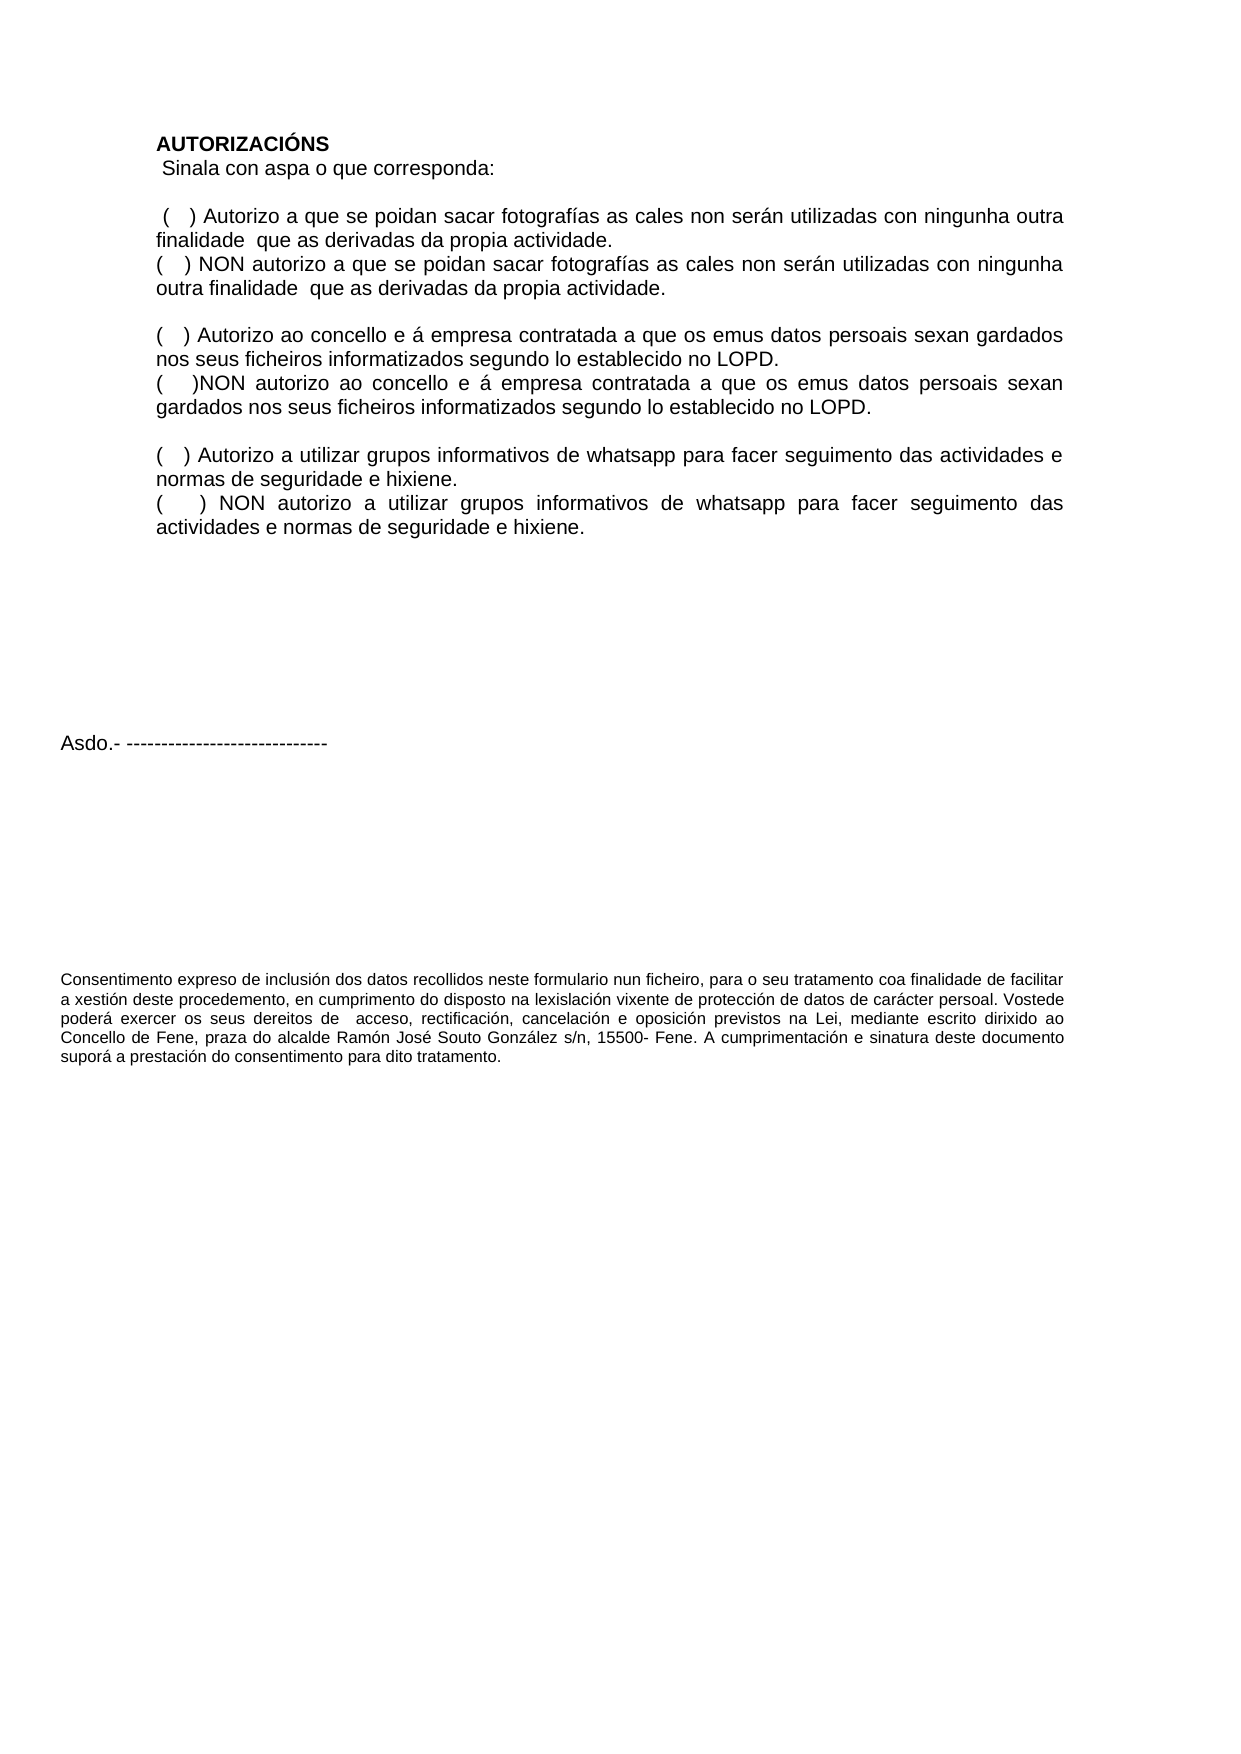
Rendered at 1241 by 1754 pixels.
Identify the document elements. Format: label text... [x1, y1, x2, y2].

text ( )NON autorizo ao concello e á empresa contratada a que os emus datos persoais sexan gardados nos seus ficheiros informatizados segundo lo establecido no LOPD. [156, 371, 1065, 419]
text Consentimento expreso de inclusión dos datos recollidos neste formulario nun ficheiro, para o seu tratamento coa finalidade de facilitar a xestión deste procedemento, en cumprimento do disposto na lexislación vixente de protección de datos de carácter persoal. Vostede poderá exercer os seus dereitos de acceso, rectificación, cancelación e oposición previstos na Lei, mediante escrito dirixido ao Concello de Fene, praza do alcalde Ramón José Souto González s/n, 15500- Fene. A cumprimentación e sinatura deste documento suporá a prestación do consentimento para dito tratamento. [60, 970, 1065, 1066]
text AUTORIZACIÓNS [156, 132, 1065, 156]
text ( ) Autorizo a que se poidan sacar fotografías as cales non serán utilizadas con ningunha outra finalidade que as derivadas da propia actividade. [156, 203, 1065, 251]
text ( ) NON autorizo a que se poidan sacar fotografías as cales non serán utilizadas con ningunha outra finalidade que as derivadas da propia actividade. [156, 251, 1065, 299]
text ( ) Autorizo ao concello e á empresa contratada a que os emus datos persoais sexan gardados nos seus ficheiros informatizados segundo lo establecido no LOPD. [156, 323, 1065, 371]
text ( ) NON autorizo a utilizar grupos informativos de whatsapp para facer seguimento das actividades e normas de seguridade e hixiene. [156, 491, 1065, 539]
text Asdo.- ----------------------------- [60, 731, 1065, 754]
text ( ) Autorizo a utilizar grupos informativos de whatsapp para facer seguimento das actividades e normas de seguridade e hixiene. [156, 443, 1065, 491]
text Sinala con aspa o que corresponda: [156, 156, 1065, 179]
